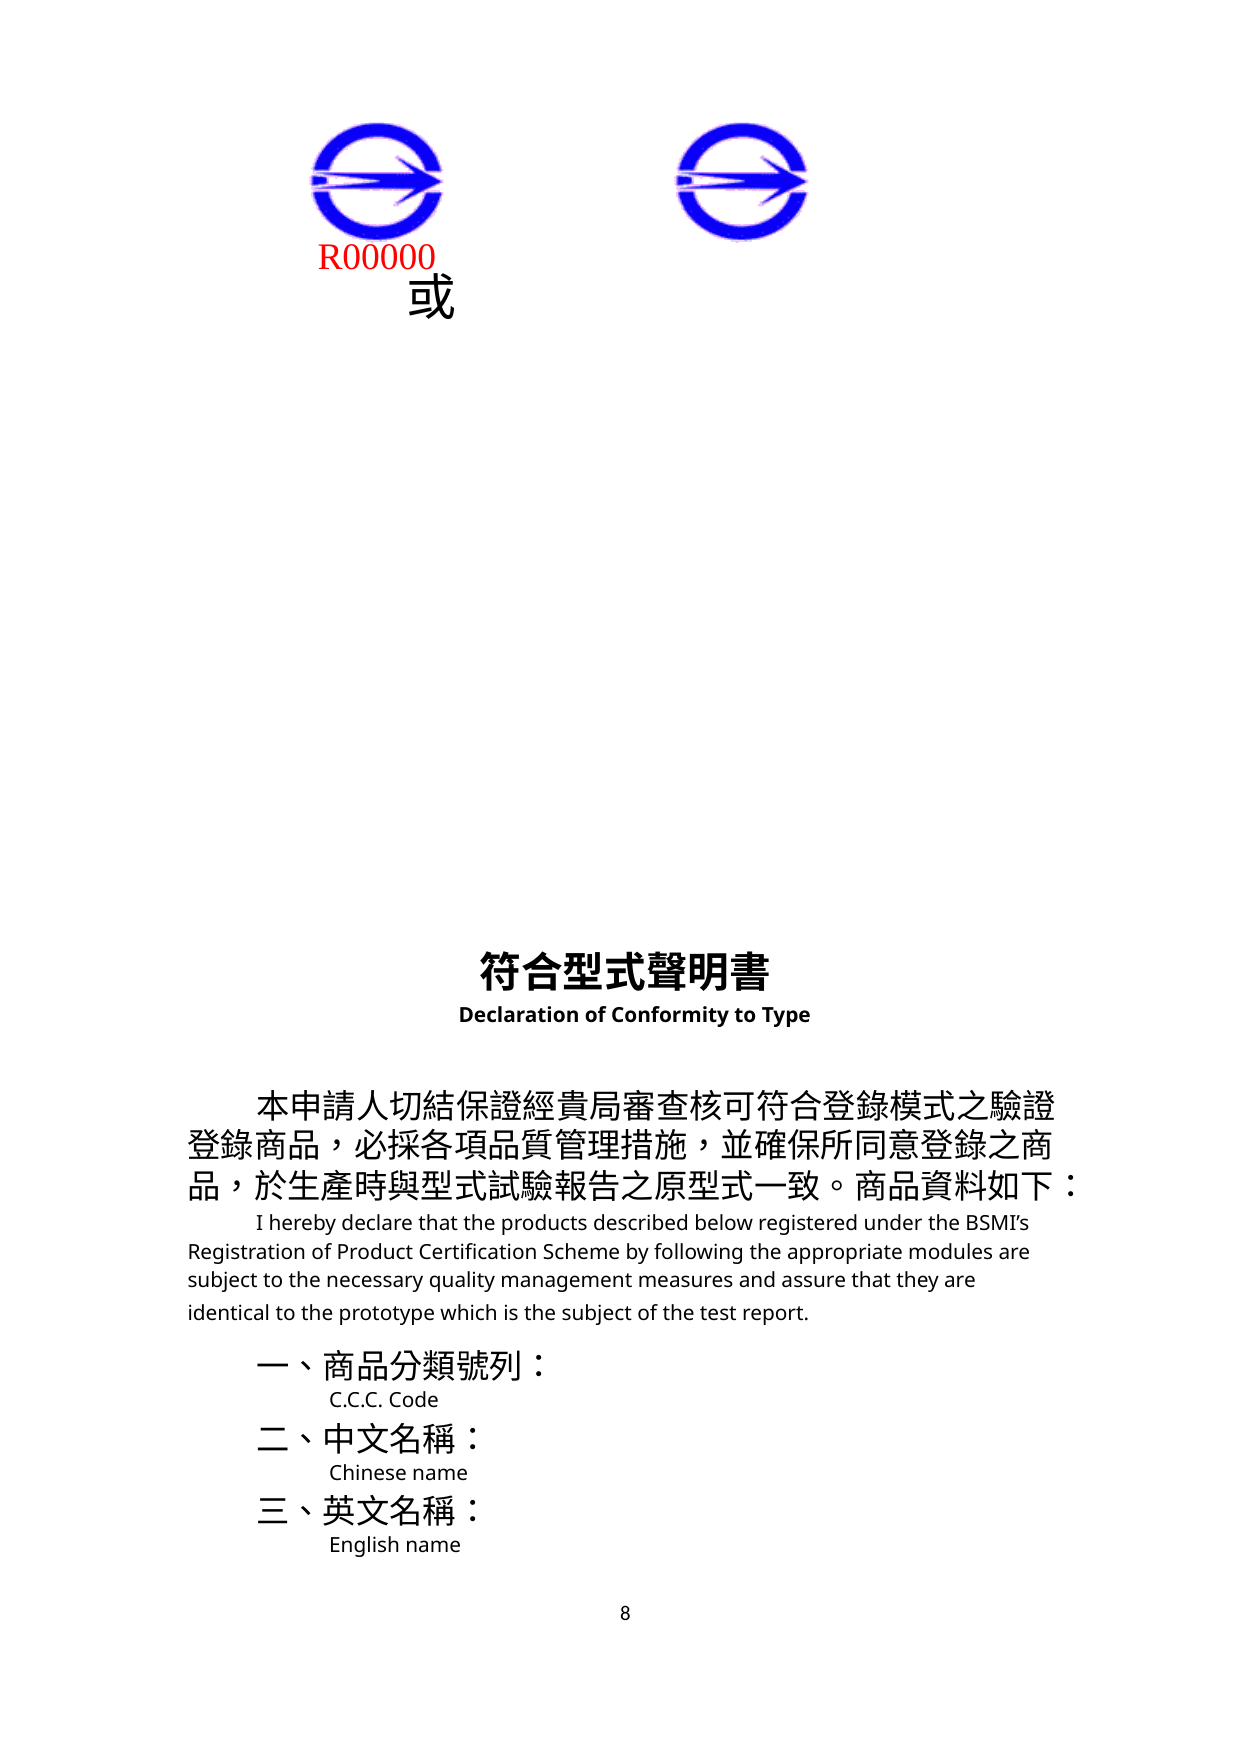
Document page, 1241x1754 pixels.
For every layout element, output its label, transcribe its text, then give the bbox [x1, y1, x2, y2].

text 本申請人切結保證經貴局審查核可符合登錄模式之驗證登錄商品，必採各項品質管理措施，並確保所同意登錄之商品，於生產時與型式試驗報告之原型式一致。商品資料如下： [187, 1085, 1082, 1208]
text 三、英文名稱： [187, 1485, 1063, 1533]
text Declaration of Conformity to Type [187, 1000, 1082, 1029]
text 或 [231, 100, 1063, 325]
text C.C.C. Code [187, 1388, 1063, 1413]
text 二、中文名稱： [187, 1413, 1063, 1461]
text 符合型式聲明書 [187, 925, 1063, 1000]
text English name [187, 1533, 1063, 1557]
text 一、商品分類號列： [187, 1340, 1063, 1388]
text I hereby declare that the products described below registered under the BSMI’s Registration of Product Certification Scheme by following the appropriate modules are subject to the necessary quality management measures and assure that they are identical to the prototype which is the subject of the test report. [187, 1208, 1063, 1328]
text Chinese name [187, 1461, 1063, 1485]
